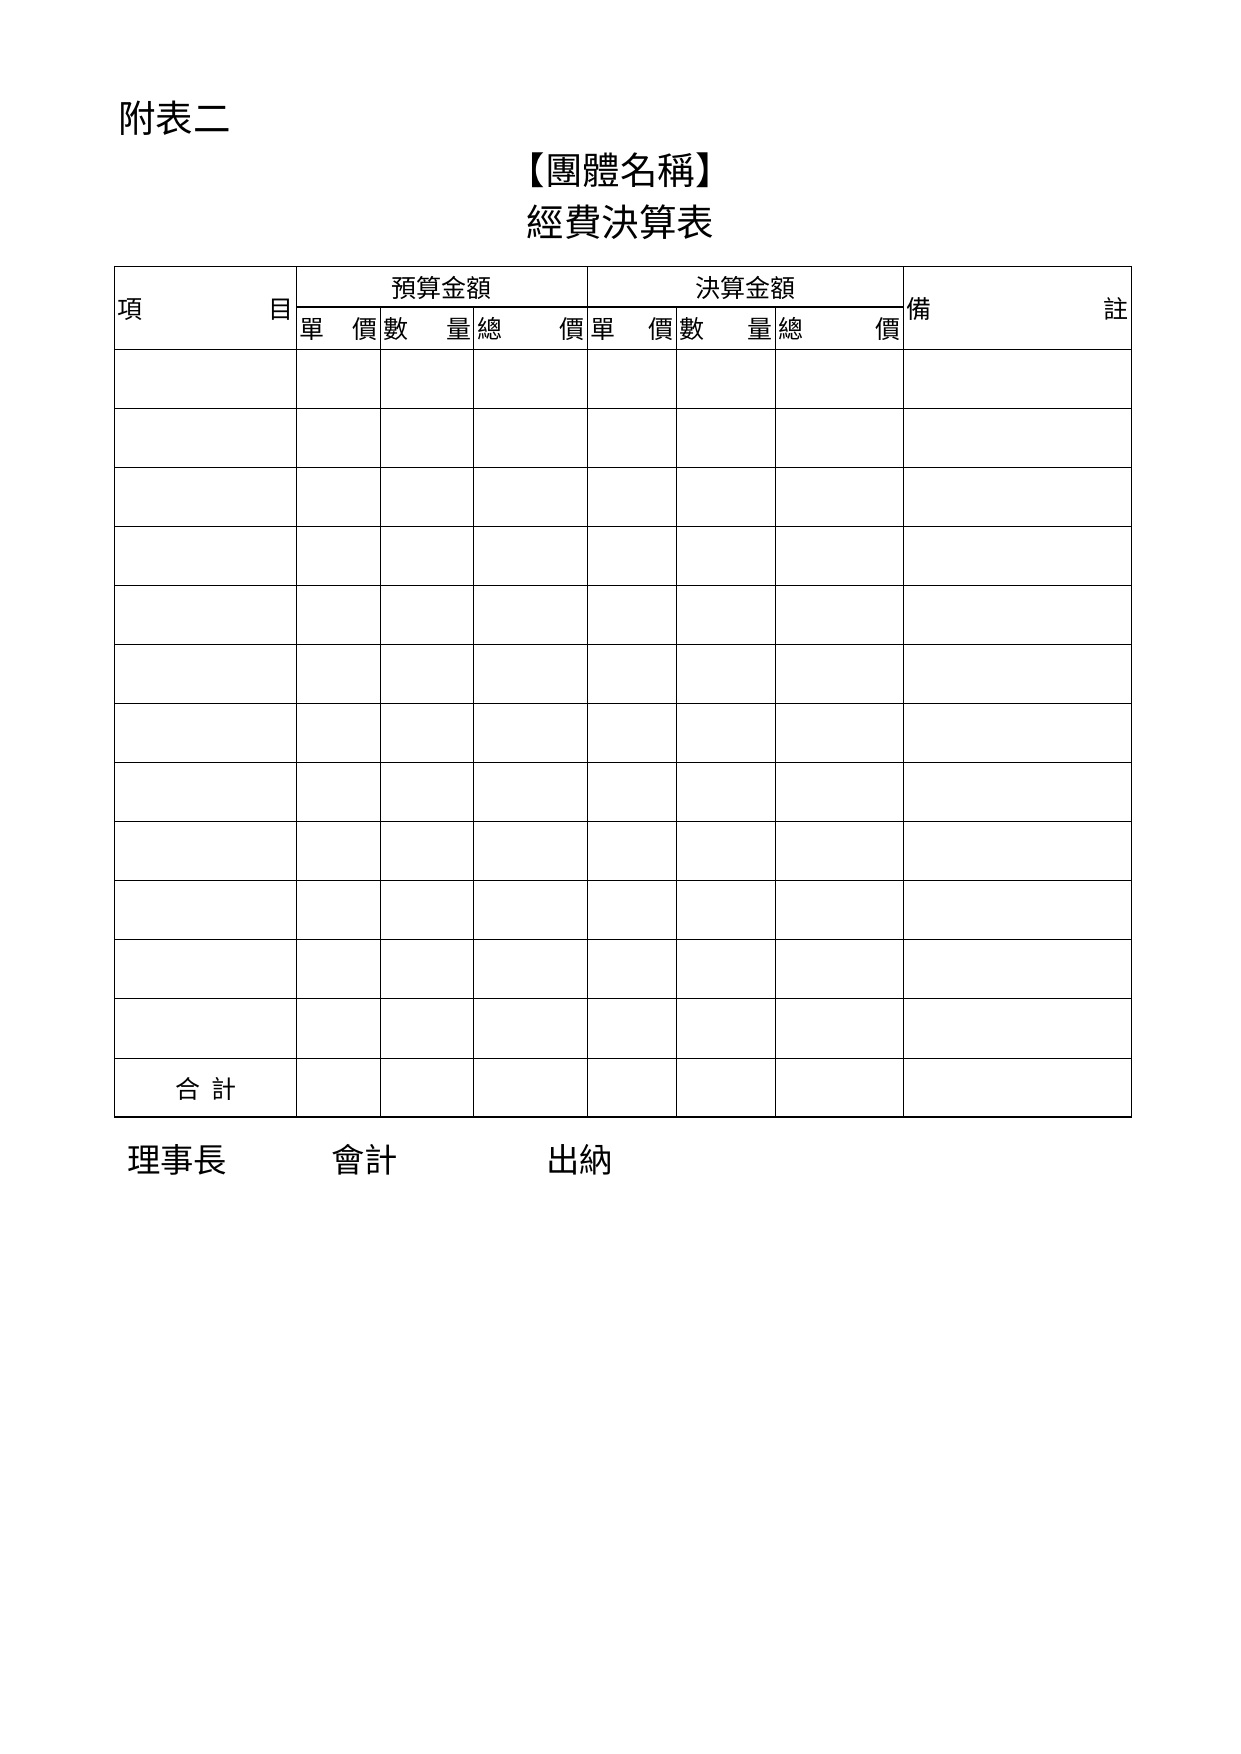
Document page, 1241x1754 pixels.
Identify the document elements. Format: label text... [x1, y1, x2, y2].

table_cell [904, 468, 1131, 526]
table_cell [381, 527, 473, 585]
table_cell [297, 350, 380, 408]
table_cell [588, 527, 676, 585]
table_cell [474, 527, 587, 585]
table_cell [776, 645, 903, 703]
table_cell [776, 1059, 903, 1116]
table_header 備註 [904, 267, 1131, 349]
table_cell [474, 822, 587, 880]
table_cell [904, 645, 1131, 703]
table_cell [677, 704, 775, 762]
table_cell [297, 527, 380, 585]
table_cell [115, 645, 296, 703]
table_cell [381, 940, 473, 998]
table_cell [904, 704, 1131, 762]
table_cell [677, 468, 775, 526]
table_cell [474, 468, 587, 526]
text 理事長 會計 出納 [118, 1134, 1122, 1182]
table_cell [776, 822, 903, 880]
table_cell [588, 704, 676, 762]
table_cell [115, 704, 296, 762]
table_cell [904, 763, 1131, 821]
table_cell [904, 350, 1131, 408]
table_cell [381, 763, 473, 821]
table_cell [904, 409, 1131, 467]
table_cell 數量 [677, 308, 775, 349]
table_cell [115, 763, 296, 821]
table_cell [297, 881, 380, 939]
table_cell [677, 527, 775, 585]
table_cell [297, 822, 380, 880]
text 附表二 [118, 89, 1122, 143]
table_cell [115, 822, 296, 880]
table_cell [904, 940, 1131, 998]
table_cell [297, 763, 380, 821]
table_cell [115, 527, 296, 585]
table_cell 總價 [776, 308, 903, 349]
table_cell [776, 763, 903, 821]
table_cell [381, 350, 473, 408]
table_cell [776, 527, 903, 585]
table_cell [474, 940, 587, 998]
table_cell [677, 822, 775, 880]
table_cell 總價 [474, 308, 587, 349]
table_cell [904, 999, 1131, 1057]
table_cell [115, 350, 296, 408]
table_cell [381, 704, 473, 762]
table_cell [904, 881, 1131, 939]
table_cell [474, 586, 587, 644]
table_cell [677, 881, 775, 939]
table_cell [588, 1059, 676, 1116]
table_header 項目 [115, 267, 296, 349]
table_cell [381, 645, 473, 703]
table_cell [588, 763, 676, 821]
table_cell [297, 586, 380, 644]
table_cell [677, 350, 775, 408]
table_cell [677, 586, 775, 644]
table_cell [588, 586, 676, 644]
table_cell [474, 763, 587, 821]
table_cell [776, 999, 903, 1057]
table_cell [677, 645, 775, 703]
table_cell [297, 409, 380, 467]
table_cell [297, 1059, 380, 1116]
table_cell [677, 940, 775, 998]
table_cell [588, 468, 676, 526]
table_cell 數量 [381, 308, 473, 349]
table_header 預算金額 [297, 267, 587, 306]
table_cell [474, 350, 587, 408]
table_cell [115, 409, 296, 467]
table_cell [115, 999, 296, 1057]
text 【團體名稱】 [118, 143, 1122, 195]
table_cell [474, 704, 587, 762]
table_cell [588, 350, 676, 408]
table_cell [381, 586, 473, 644]
table_cell [904, 586, 1131, 644]
table_cell [381, 409, 473, 467]
table_cell [776, 409, 903, 467]
table_cell [677, 409, 775, 467]
table_cell [474, 999, 587, 1057]
table_cell [588, 940, 676, 998]
table_cell [776, 350, 903, 408]
table_cell [588, 881, 676, 939]
table_cell [381, 1059, 473, 1116]
table_cell [776, 940, 903, 998]
table_cell [776, 881, 903, 939]
table_cell [588, 822, 676, 880]
table_cell [677, 999, 775, 1057]
table_cell [297, 940, 380, 998]
table_cell [904, 822, 1131, 880]
table_cell [381, 468, 473, 526]
table_cell [776, 586, 903, 644]
table_cell [588, 409, 676, 467]
table_cell 合 計 [115, 1059, 296, 1116]
table_cell [381, 881, 473, 939]
table_header 決算金額 [588, 267, 903, 306]
table_cell [474, 409, 587, 467]
table_cell [588, 645, 676, 703]
table_cell [588, 999, 676, 1057]
table_cell [115, 881, 296, 939]
table_cell [474, 1059, 587, 1116]
table_cell [115, 586, 296, 644]
table_cell [474, 645, 587, 703]
table_cell [297, 468, 380, 526]
table_cell 單價 [588, 308, 676, 349]
table_cell [381, 822, 473, 880]
table_cell 單價 [297, 308, 380, 349]
table_cell [776, 468, 903, 526]
text 經費決算表 [118, 195, 1122, 247]
table_cell [677, 763, 775, 821]
table_cell [115, 468, 296, 526]
table_cell [474, 881, 587, 939]
table_cell [381, 999, 473, 1057]
table_cell [297, 999, 380, 1057]
table_cell [297, 704, 380, 762]
table_cell [677, 1059, 775, 1116]
table_cell [115, 940, 296, 998]
table_cell [904, 1059, 1131, 1116]
table_cell [904, 527, 1131, 585]
table_cell [776, 704, 903, 762]
table_cell [297, 645, 380, 703]
